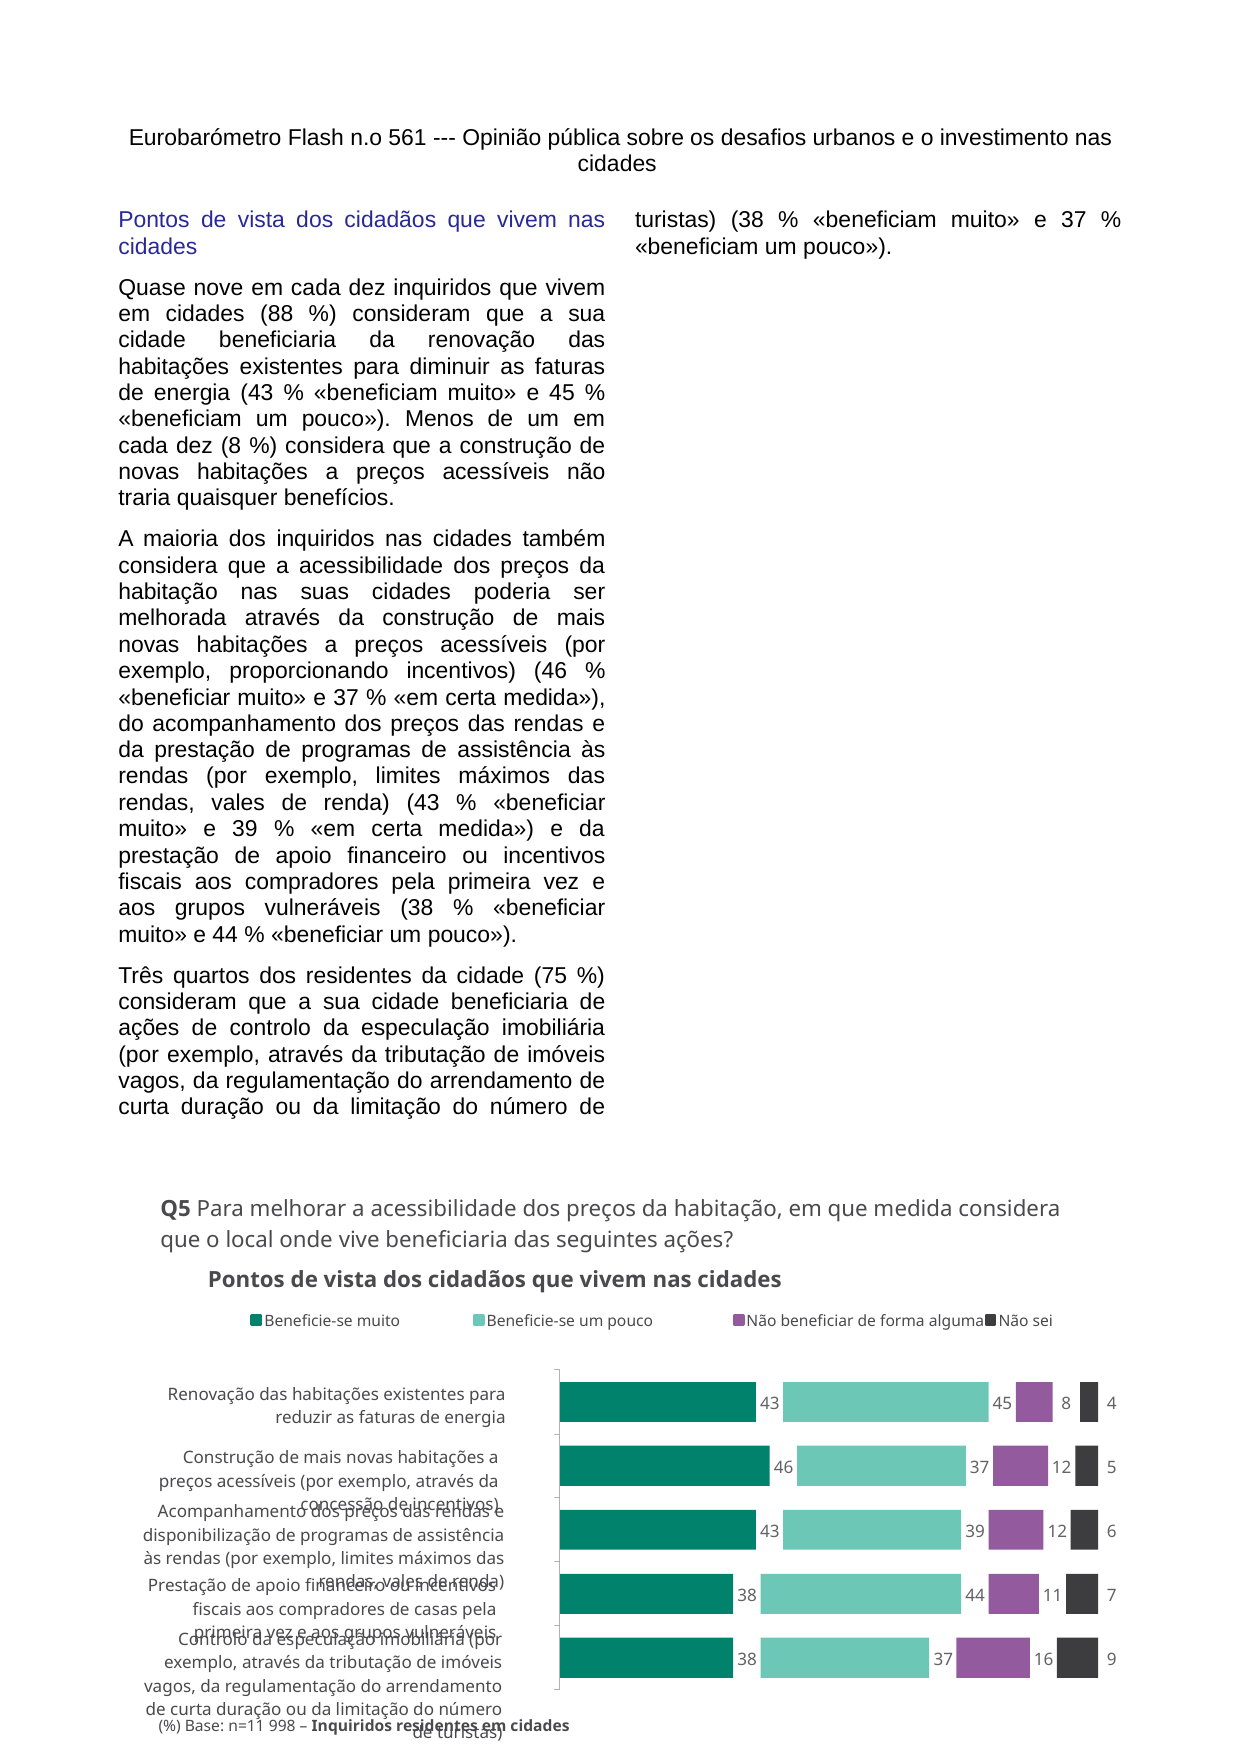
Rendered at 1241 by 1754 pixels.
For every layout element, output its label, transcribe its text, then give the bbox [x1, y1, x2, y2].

text Quase nove em cada dez inquiridos que vivem em cidades (88 %) consideram que a sua cidade beneficiaria da renovação das habitações existentes para diminuir as faturas de energia (43 % «beneficiam muito» e 45 % «beneficiam um pouco»). Menos de um em cada dez (8 %) considera que a construção de novas habitações a preços acessíveis não traria quaisquer benefícios. [118, 273, 605, 511]
text Três quartos dos residentes da cidade (75 %) consideram que a sua cidade beneficiaria de ações de controlo da especulação imobiliária (por exemplo, através da tributação de imóveis vagos, da regulamentação do arrendamento de curta duração ou da limitação do número de [118, 962, 605, 1120]
text turistas) (38 % «beneficiam muito» e 37 % «beneficiam um pouco»). [635, 206, 1122, 259]
text Pontos de vista dos cidadãos que vivem nas cidades [118, 206, 605, 259]
text A maioria dos inquiridos nas cidades também considera que a acessibilidade dos preços da habitação nas suas cidades poderia ser melhorada através da construção de mais novas habitações a preços acessíveis (por exemplo, proporcionando incentivos) (46 % «beneficiar muito» e 37 % «em certa medida»), do acompanhamento dos preços das rendas e da prestação de programas de assistência às rendas (por exemplo, limites máximos das rendas, vales de renda) (43 % «beneficiar muito» e 39 % «em certa medida») e da prestação de apoio financeiro ou incentivos fiscais aos compradores pela primeira vez e aos grupos vulneráveis (38 % «beneficiar muito» e 44 % «beneficiar um pouco»). [118, 525, 605, 947]
